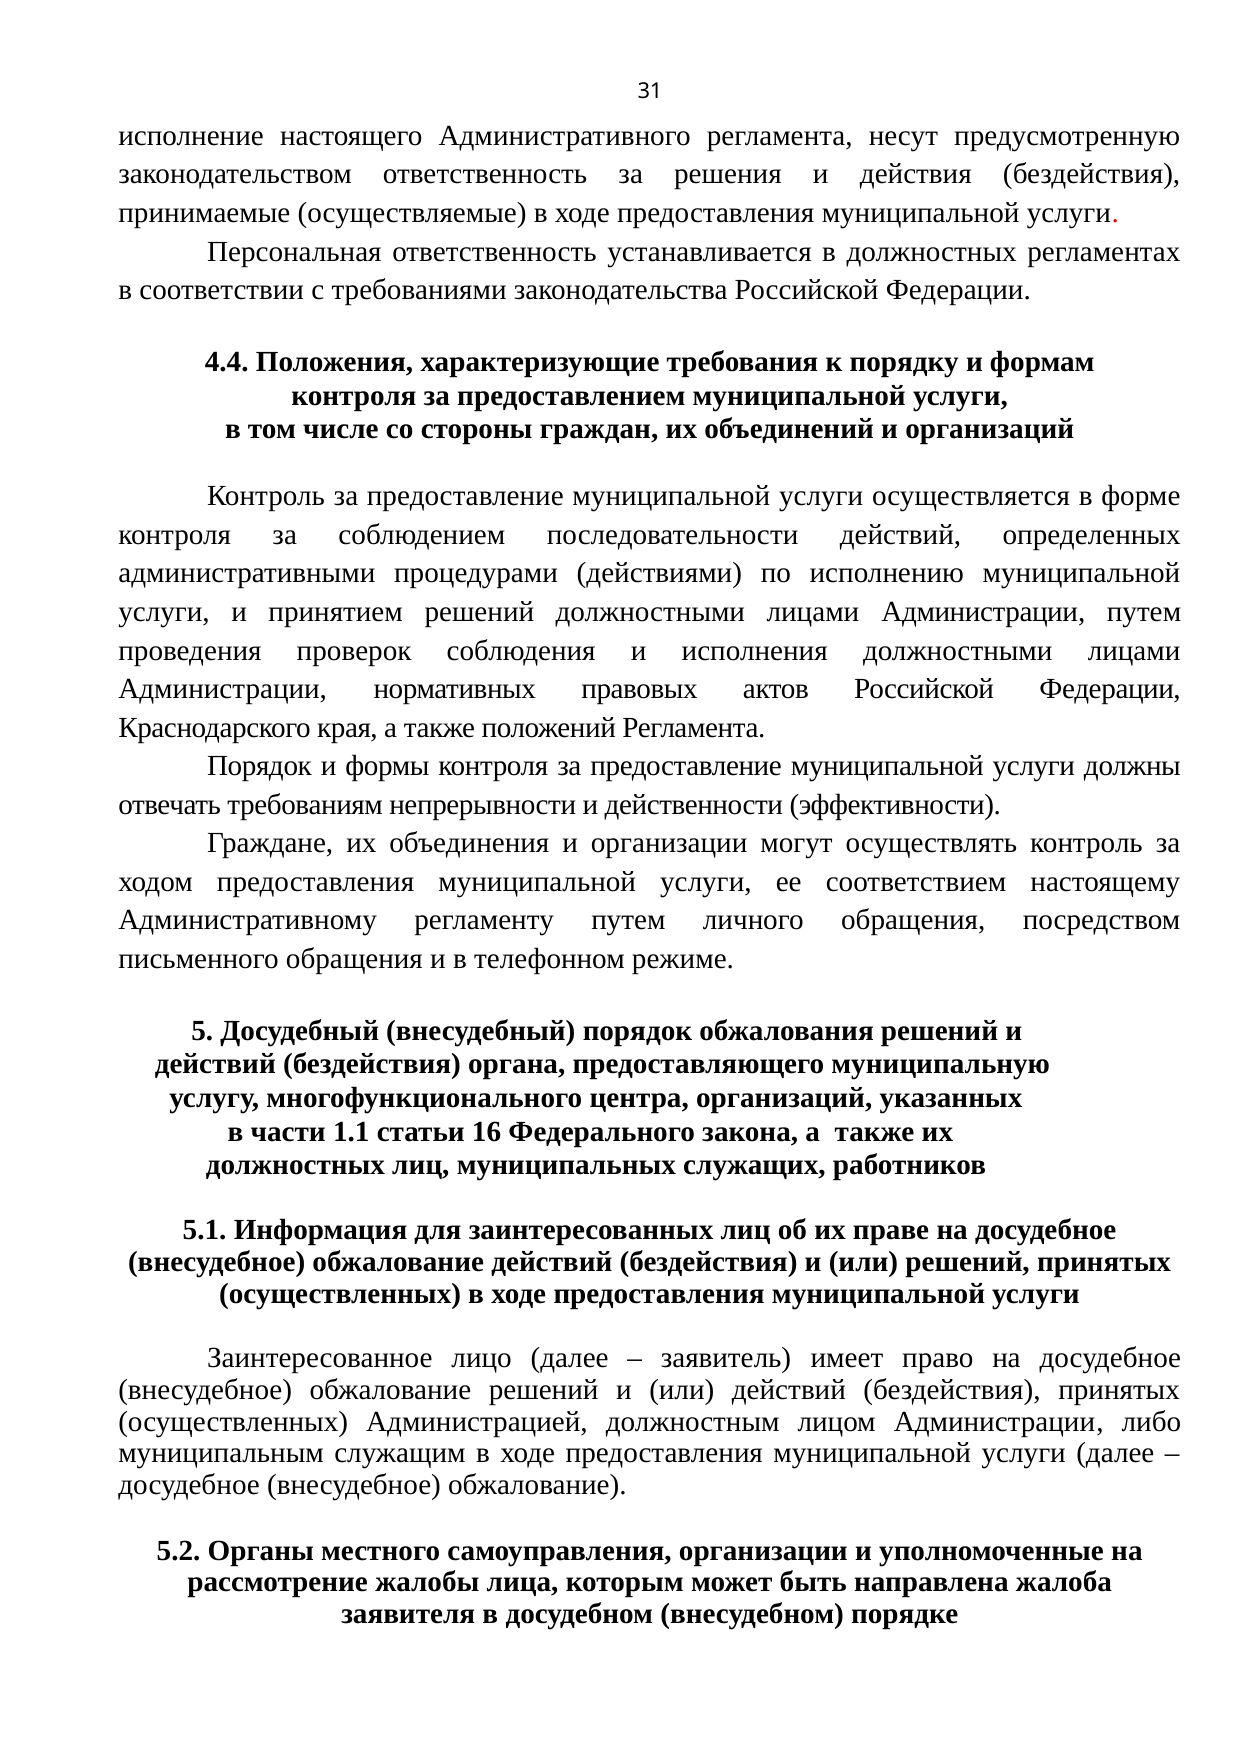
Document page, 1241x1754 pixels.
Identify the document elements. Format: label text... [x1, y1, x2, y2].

text Заинтересованное лицо (далее – заявитель) имеет право на досудебное (внесудебное) обжалование решений и (или) действий (бездействия), принятых (осуществленных) Администрацией, должностным лицом Администрации, либо муниципальным служащим в ходе предоставления муниципальной услуги (далее – досудебное (внесудебное) обжалование). [118, 1342, 1181, 1501]
text Контроль за предоставление муниципальной услуги осуществляется в форме контроля за соблюдением последовательности действий, определенных административными процедурами (действиями) по исполнению муниципальной услуги, и принятием решений должностными лицами Администрации, путем проведения проверок соблюдения и исполнения должностными лицами Администрации, нормативных правовых актов Российской Федерации, Краснодарского края, а также положений Регламента. [118, 478, 1181, 743]
text действий (бездействия) органа, предоставляющего муниципальную [118, 1047, 1181, 1080]
text Порядок и формы контроля за предоставление муниципальной услуги должны отвечать требованиям непрерывности и действенности (эффективности). [118, 748, 1181, 820]
text должностных лиц, муниципальных служащих, работников [118, 1147, 1181, 1181]
text 4.4. Положения, характеризующие требования к порядку и формам [118, 344, 1181, 378]
text 5.2. Органы местного самоуправления, организации и уполномоченные на рассмотрение жалобы лица, которым может быть направлена жалоба заявителя в досудебном (внесудебном) порядке [118, 1534, 1181, 1630]
text 5. Досудебный (внесудебный) порядок обжалования решений и [118, 1013, 1181, 1047]
text услугу, многофункционального центра, организаций, указанных [118, 1080, 1181, 1114]
text в том числе со стороны граждан, их объединений и организаций [118, 411, 1181, 445]
text Персональная ответственность устанавливается в должностных регламентах в соответствии с требованиями законодательства Российской Федерации. [118, 234, 1181, 306]
text исполнение настоящего Административного регламента, несут предусмотренную законодательством ответственность за решения и действия (бездействия), принимаемые (осуществляемые) в ходе предоставления муниципальной услуги. [118, 118, 1181, 229]
text Граждане, их объединения и организации могут осуществлять контроль за ходом предоставления муниципальной услуги, ее соответствием настоящему Административному регламенту путем личного обращения, посредством письменного обращения и в телефонном режиме. [118, 825, 1181, 974]
text контроля за предоставлением муниципальной услуги, [118, 378, 1181, 411]
text 5.1. Информация для заинтересованных лиц об их праве на досудебное (внесудебное) обжалование действий (бездействия) и (или) решений, принятых (осуществленных) в ходе предоставления муниципальной услуги [118, 1214, 1181, 1310]
text в части 1.1 статьи 16 Федерального закона, а также их [118, 1114, 1181, 1147]
